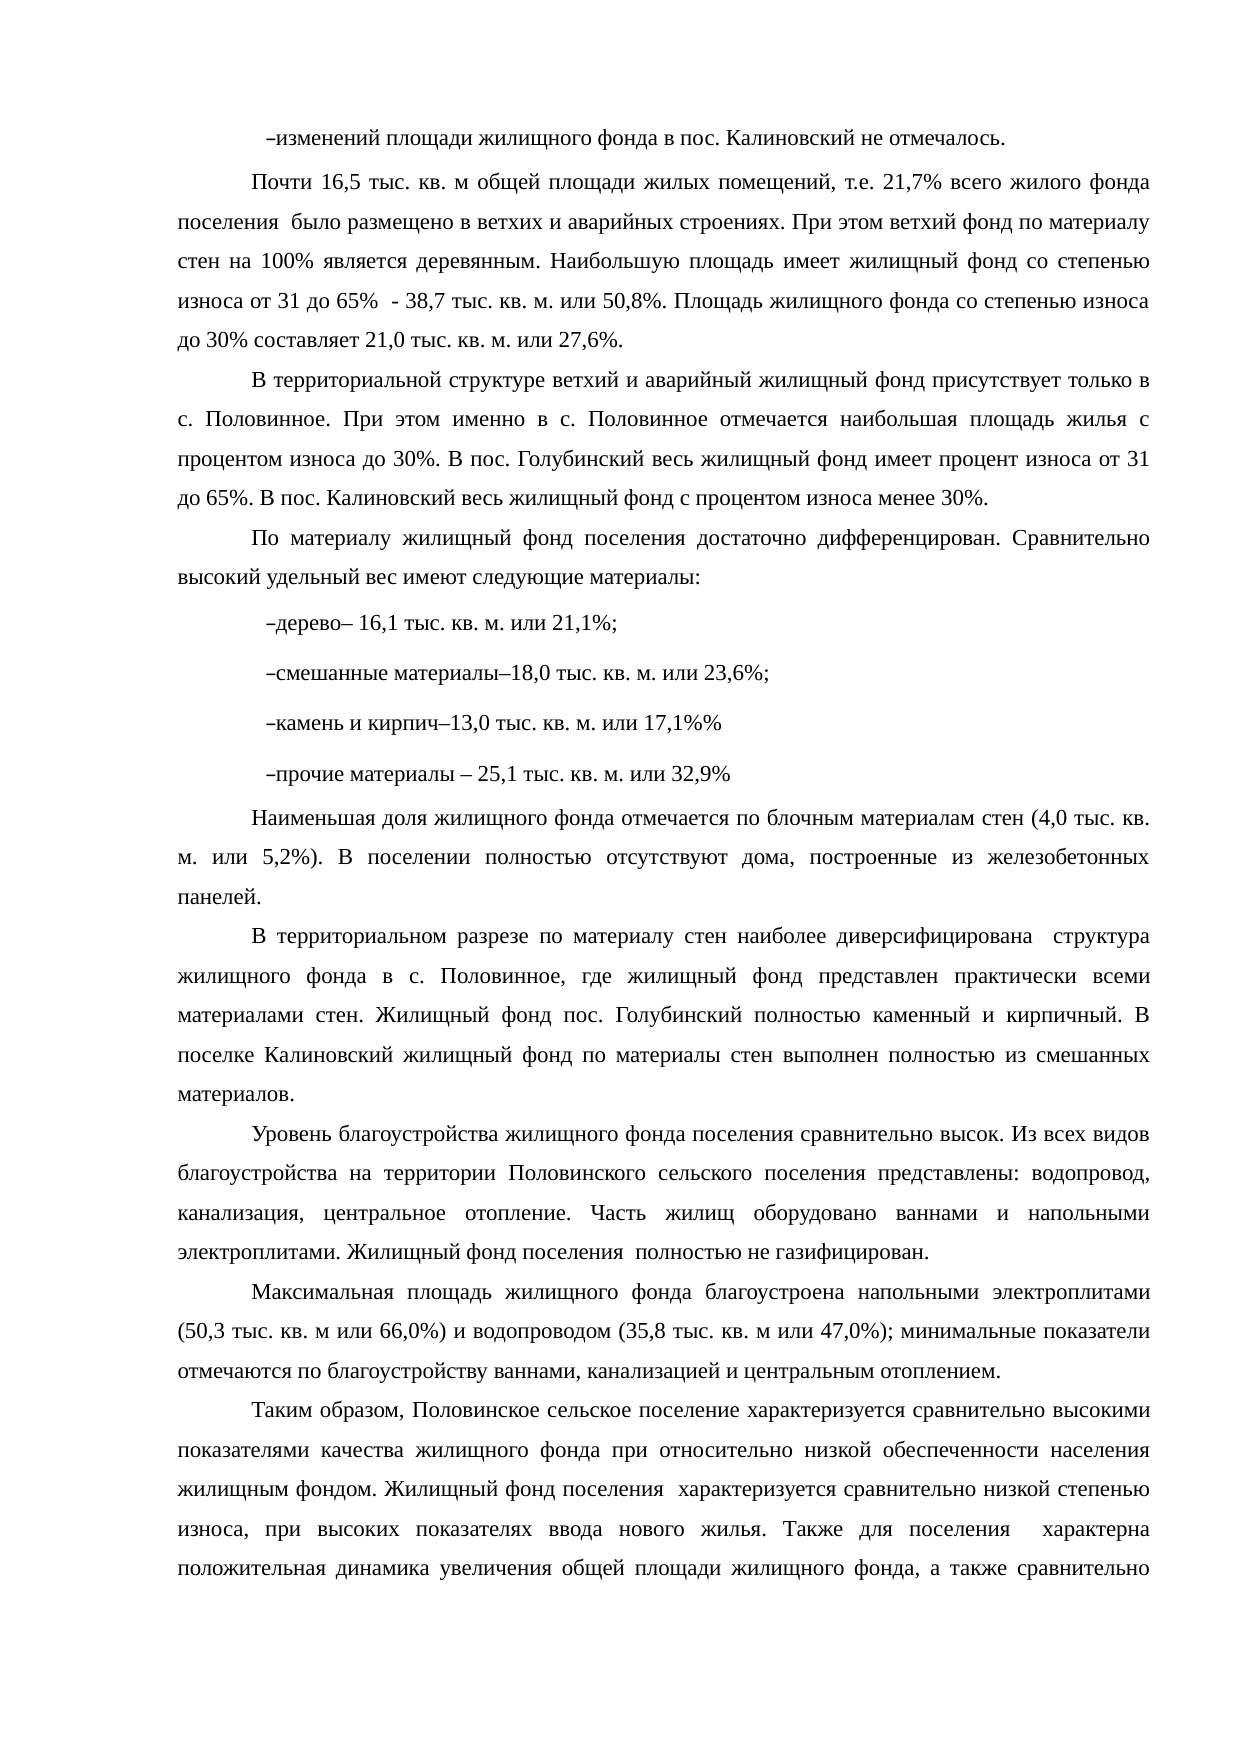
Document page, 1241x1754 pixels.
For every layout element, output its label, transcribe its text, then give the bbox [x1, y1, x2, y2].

list изменений площади жилищного фонда в пос. Калиновский не отмечалось. [266, 118, 1152, 152]
list дерево– 16,1 тыс. кв. м. или 21,1%; [266, 603, 1152, 636]
text Таким образом, Половинское сельское поселение характеризуется сравнительно высокими показателями качества жилищного фонда при относительно низкой обеспеченности населения жилищным фондом. Жилищный фонд поселения характеризуется сравнительно низкой степенью износа, при высоких показателях ввода нового жилья. Также для поселения характерна положительная динамика увеличения общей площади жилищного фонда, а также сравнительно [177, 1396, 1152, 1580]
list смешанные материалы–18,0 тыс. кв. м. или 23,6%; [266, 653, 1152, 687]
text В территориальной структуре ветхий и аварийный жилищный фонд присутствует только в с. Половинное. При этом именно в с. Половинное отмечается наибольшая площадь жилья с процентом износа до 30%. В пос. Голубинский весь жилищный фонд имеет процент износа от 31 до 65%. В пос. Калиновский весь жилищный фонд с процентом износа менее 30%. [177, 366, 1152, 511]
list прочие материалы – 25,1 тыс. кв. м. или 32,9% [266, 754, 1152, 787]
text Почти 16,5 тыс. кв. м общей площади жилых помещений, т.е. 21,7% всего жилого фонда поселения было размещено в ветхих и аварийных строениях. При этом ветхий фонд по материалу стен на 100% является деревянным. Наибольшую площадь имеет жилищный фонд со степенью износа от 31 до 65% - 38,7 тыс. кв. м. или 50,8%. Площадь жилищного фонда со степенью износа до 30% составляет 21,0 тыс. кв. м. или 27,6%. [177, 168, 1152, 353]
text В территориальном разрезе по материалу стен наиболее диверсифицирована структура жилищного фонда в с. Половинное, где жилищный фонд представлен практически всеми материалами стен. Жилищный фонд пос. Голубинский полностью каменный и кирпичный. В поселке Калиновский жилищный фонд по материалы стен выполнен полностью из смешанных материалов. [177, 922, 1152, 1107]
text Наименьшая доля жилищного фонда отмечается по блочным материалам стен (4,0 тыс. кв. м. или 5,2%). В поселении полностью отсутствуют дома, построенные из железобетонных панелей. [177, 804, 1152, 909]
text Уровень благоустройства жилищного фонда поселения сравнительно высок. Из всех видов благоустройства на территории Половинского сельского поселения представлены: водопровод, канализация, центральное отопление. Часть жилищ оборудовано ваннами и напольными электроплитами. Жилищный фонд поселения полностью не газифицирован. [177, 1120, 1152, 1264]
text Максимальная площадь жилищного фонда благоустроена напольными электроплитами (50,3 тыс. кв. м или 66,0%) и водопроводом (35,8 тыс. кв. м или 47,0%); минимальные показатели отмечаются по благоустройству ваннами, канализацией и центральным отоплением. [177, 1278, 1152, 1383]
list камень и кирпич–13,0 тыс. кв. м. или 17,1%% [266, 703, 1152, 737]
text По материалу жилищный фонд поселения достаточно дифференцирован. Сравнительно высокий удельный вес имеют следующие материалы: [177, 524, 1152, 589]
